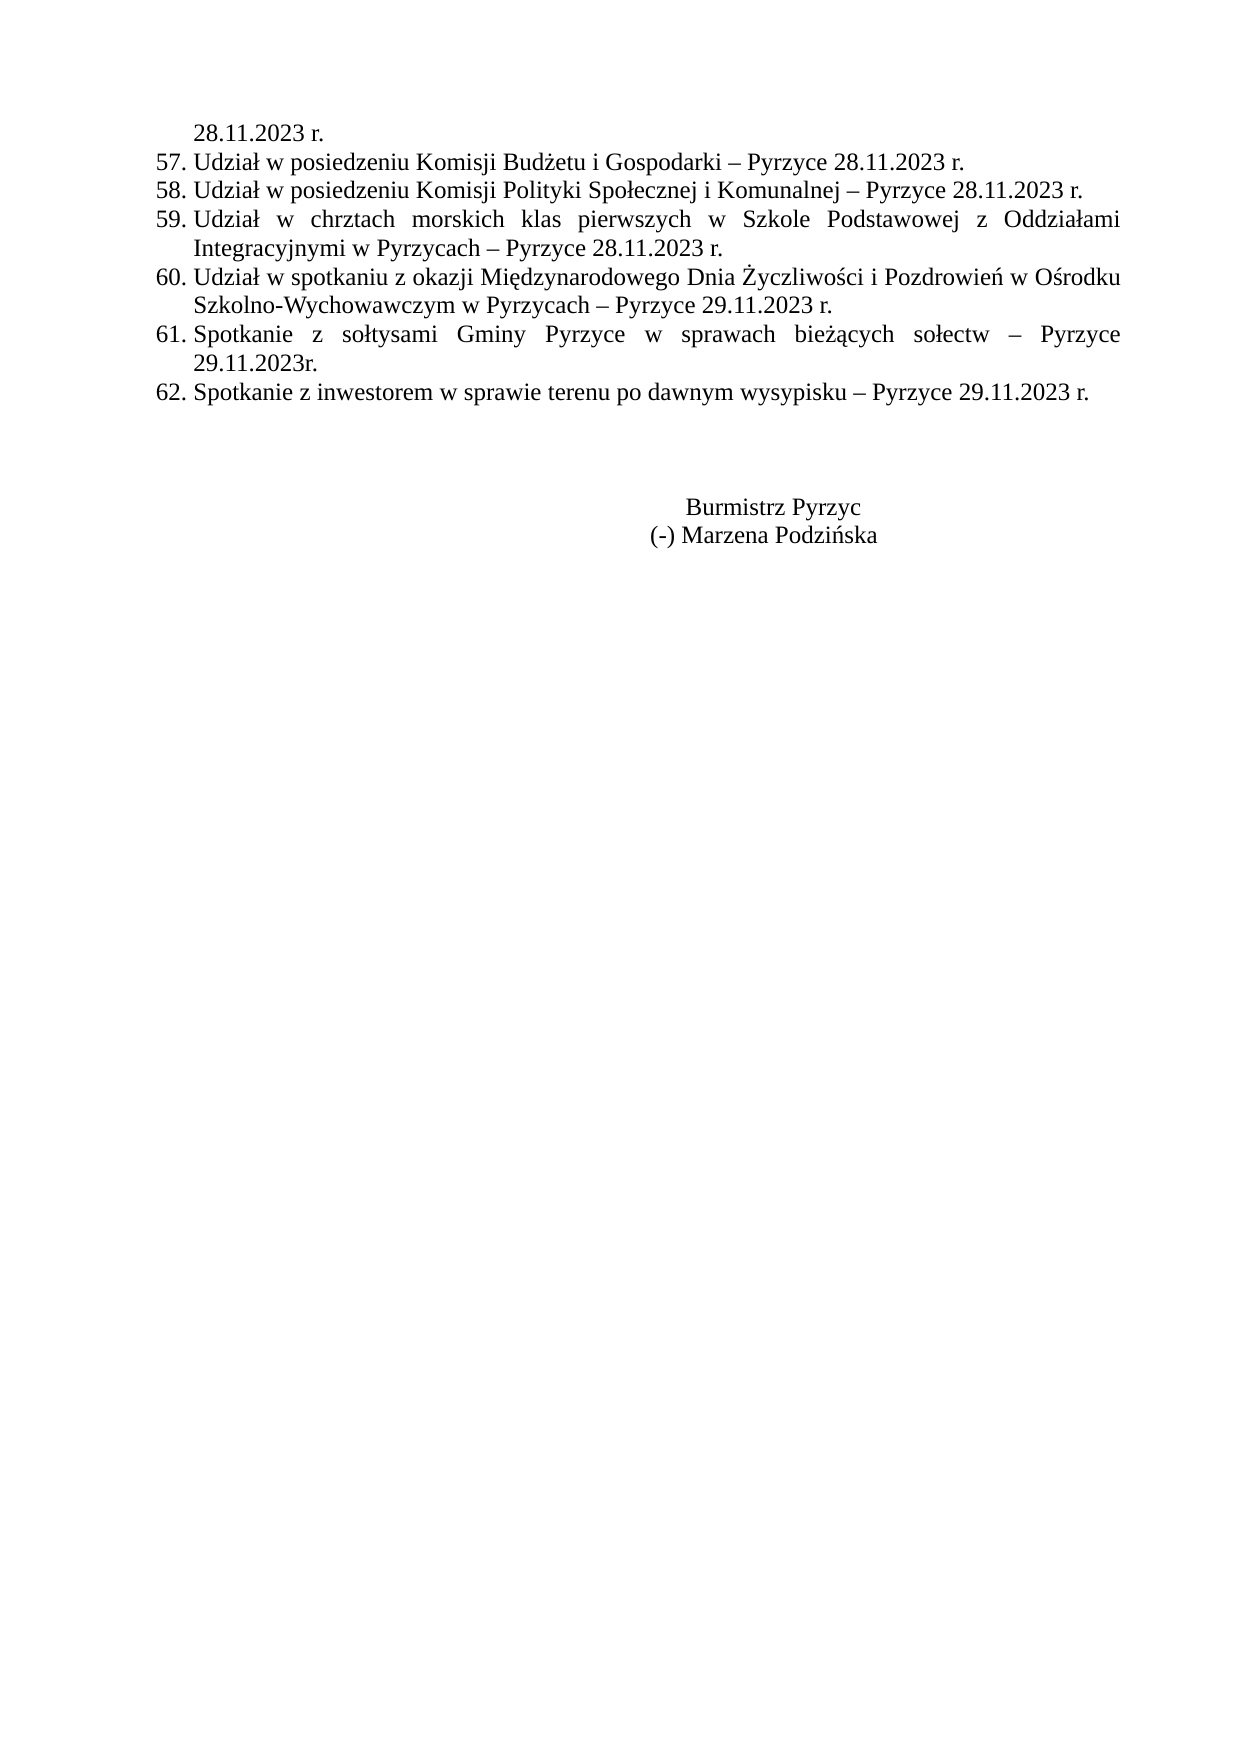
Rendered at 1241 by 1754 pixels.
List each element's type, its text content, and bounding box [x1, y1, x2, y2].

text Burmistrz Pyrzyc [118, 492, 1122, 521]
list Udział w posiedzeniu Komisji Polityki Społecznej i Komunalnej – Pyrzyce 28.11.2023 r. [156, 176, 1122, 204]
list Spotkanie z inwestorem w sprawie terenu po dawnym wysypisku – Pyrzyce 29.11.2023 r. [156, 377, 1122, 406]
text (-) Marzena Podzińska [118, 521, 1122, 549]
list Udział w posiedzeniu Komisji Budżetu i Gospodarki – Pyrzyce 28.11.2023 r. [156, 147, 1122, 176]
list 28.11.2023 r. [156, 118, 1122, 147]
list Udział w chrztach morskich klas pierwszych w Szkole Podstawowej z Oddziałami Integracyjnymi w Pyrzycach – Pyrzyce 28.11.2023 r. [156, 204, 1122, 262]
list Udział w spotkaniu z okazji Międzynarodowego Dnia Życzliwości i Pozdrowień w Ośrodku Szkolno-Wychowawczym w Pyrzycach – Pyrzyce 29.11.2023 r. [156, 262, 1122, 319]
list Spotkanie z sołtysami Gminy Pyrzyce w sprawach bieżących sołectw – Pyrzyce 29.11.2023r. [156, 319, 1122, 377]
